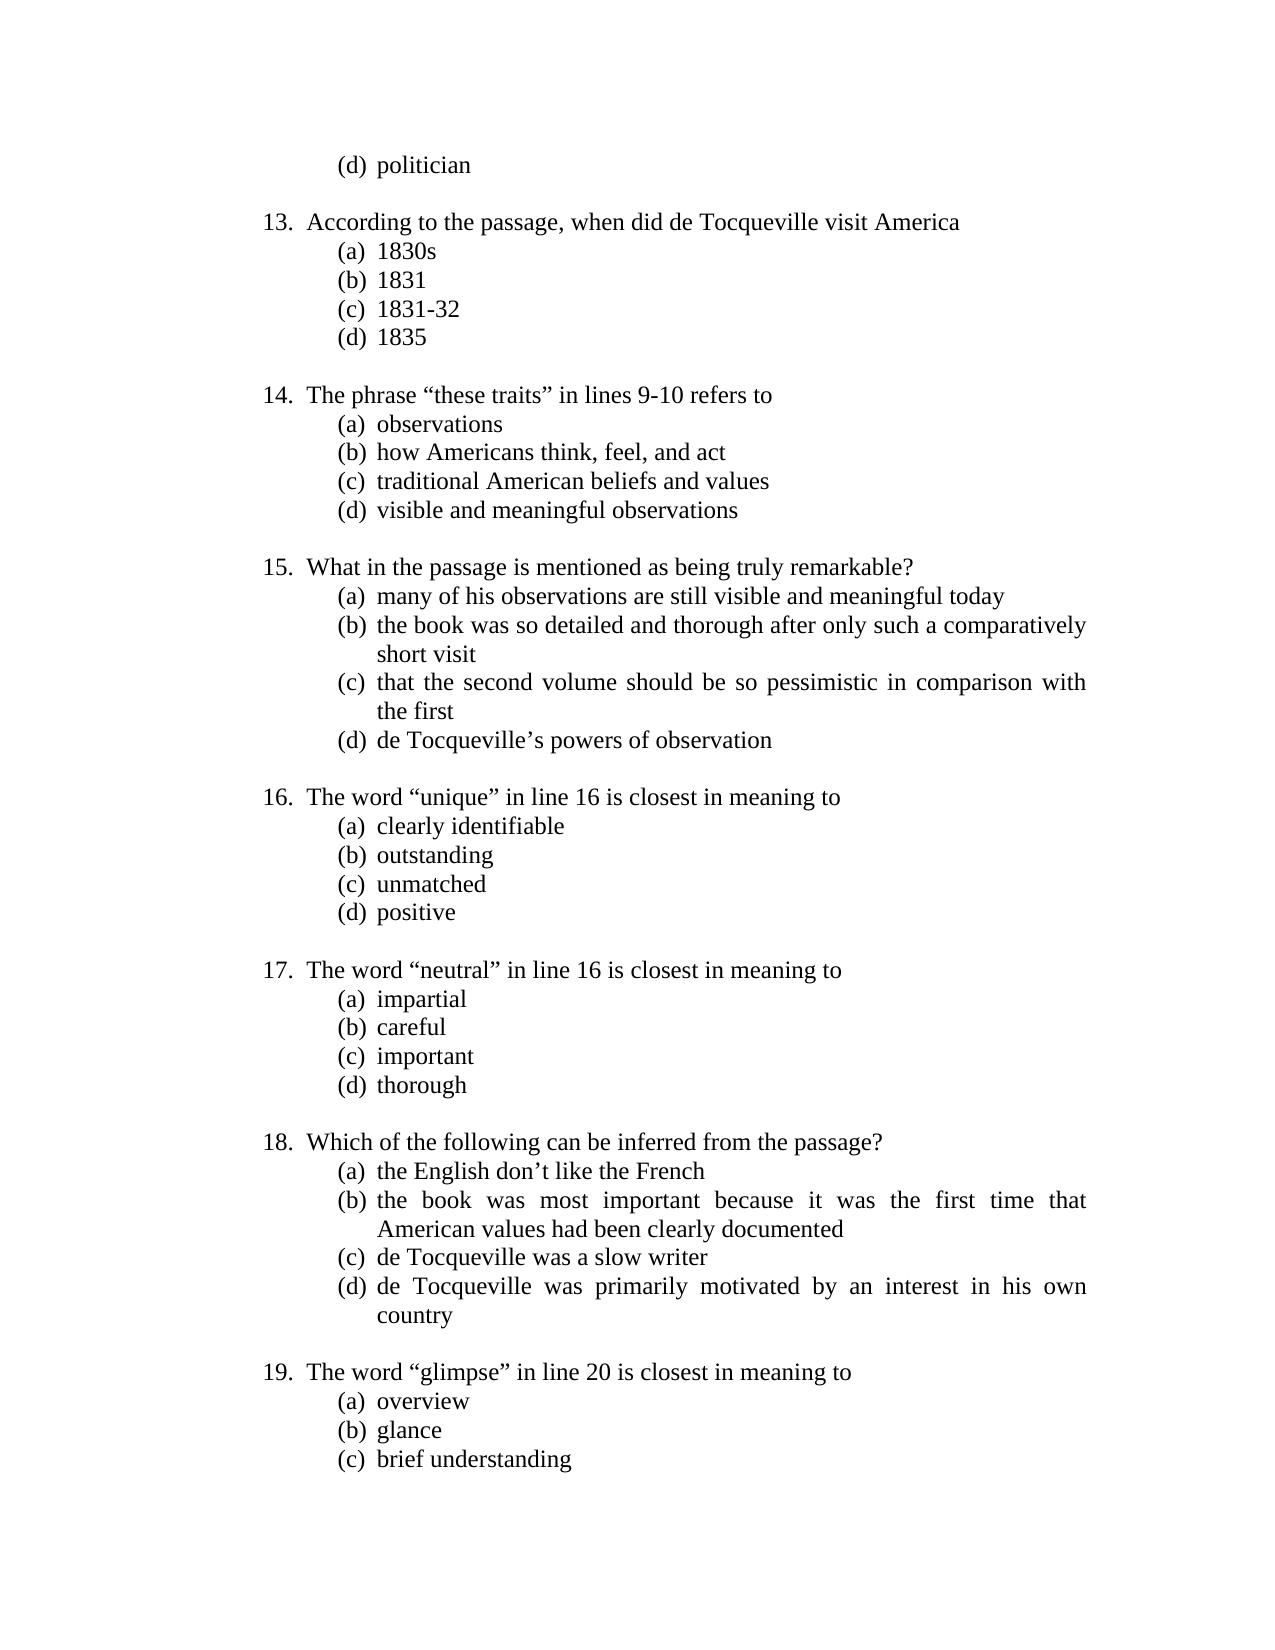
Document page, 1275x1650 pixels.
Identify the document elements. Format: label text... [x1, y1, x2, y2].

list 1831-32 [337, 294, 1087, 322]
list de Tocqueville was a slow writer [337, 1242, 1087, 1271]
list traditional American beliefs and values [337, 466, 1087, 495]
list impartial [337, 984, 1087, 1012]
list According to the passage, when did de Tocqueville visit America [262, 207, 1087, 236]
list careful [337, 1012, 1087, 1041]
list the book was so detailed and thorough after only such a comparatively short visit [337, 610, 1087, 667]
list The word “neutral” in line 16 is closest in meaning to [262, 955, 1087, 984]
list The word “glimpse” in line 20 is closest in meaning to [262, 1357, 1087, 1386]
list outstanding [337, 840, 1087, 869]
list brief understanding [337, 1444, 1087, 1472]
list unmatched [337, 869, 1087, 897]
list observations [337, 409, 1087, 437]
list clearly identifiable [337, 811, 1087, 840]
list the English don’t like the French [337, 1156, 1087, 1185]
list important [337, 1041, 1087, 1070]
list The phrase “these traits” in lines 9-10 refers to [262, 380, 1087, 409]
list visible and meaningful observations [337, 495, 1087, 524]
list how Americans think, feel, and act [337, 437, 1087, 466]
list that the second volume should be so pessimistic in comparison with the first [337, 667, 1087, 725]
list The word “unique” in line 16 is closest in meaning to [262, 782, 1087, 811]
list What in the passage is mentioned as being truly remarkable? [262, 552, 1087, 581]
list 1830s [337, 236, 1087, 265]
list the book was most important because it was the first time that American values had been clearly documented [337, 1185, 1087, 1242]
list politician [337, 150, 1087, 179]
list de Tocqueville’s powers of observation [337, 725, 1087, 754]
list many of his observations are still visible and meaningful today [337, 581, 1087, 610]
list de Tocqueville was primarily motivated by an interest in his own country [337, 1271, 1087, 1329]
list Which of the following can be inferred from the passage? [262, 1127, 1087, 1156]
list glance [337, 1415, 1087, 1444]
list thorough [337, 1070, 1087, 1099]
list overview [337, 1386, 1087, 1415]
list 1831 [337, 265, 1087, 294]
list positive [337, 897, 1087, 926]
list 1835 [337, 322, 1087, 351]
